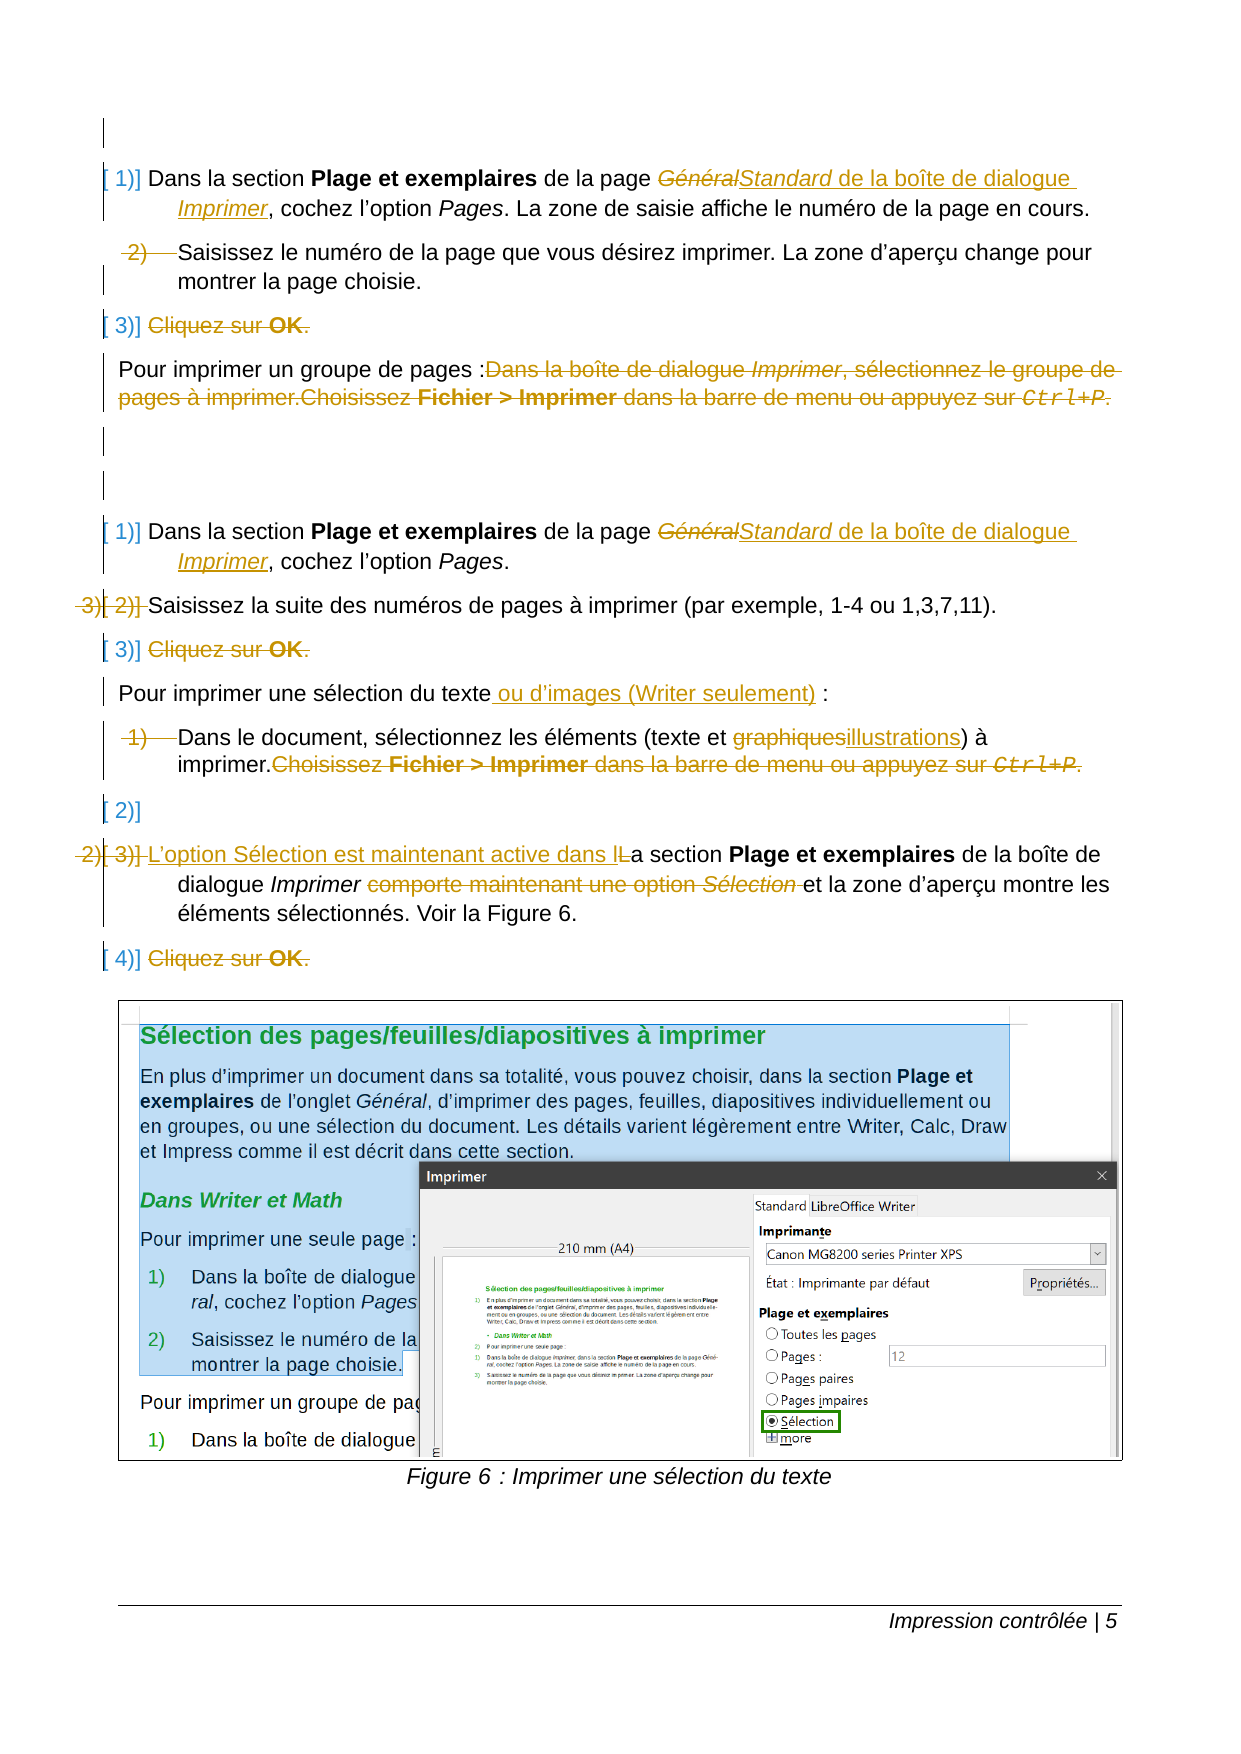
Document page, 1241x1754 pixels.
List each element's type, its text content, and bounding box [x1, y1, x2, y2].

list Saisissez le numéro de la page que vous désirez imprimer. La zone d’aperçu change pour montrer la page choisie. [148, 236, 1122, 295]
list Saisissez la suite des numéros de pages à imprimer (par exemple, 1-4 ou 1,3,7,11). [148, 588, 1122, 618]
text Figure 6 : Imprimer une sélection du texte [118, 1461, 1122, 1489]
list Dans la section Plage et exemplaires de la page Standard de la boîte de dialogue Imprimer, cochez l’option Pages. La zone de saisie affiche le numéro de la page en cours. [148, 162, 1122, 221]
list L’option Sélection est maintenant active dans la section Plage et exemplaires de la boîte de dialogue Imprimer et la zone d’aperçu montre les éléments sélectionnés. Voir la Figure 6. [148, 838, 1122, 927]
text Pour imprimer un groupe de pages : [118, 353, 1122, 412]
picture [121, 1003, 1119, 1457]
list Dans la section Plage et exemplaires de la page Standard de la boîte de dialogue Imprimer, cochez l’option Pages. [148, 515, 1122, 574]
list Dans le document, sélectionnez les éléments (texte et illustrations) à imprimer. [148, 721, 1122, 780]
text Pour imprimer une sélection du texte ou d’images (Writer seulement) : [118, 677, 1122, 706]
